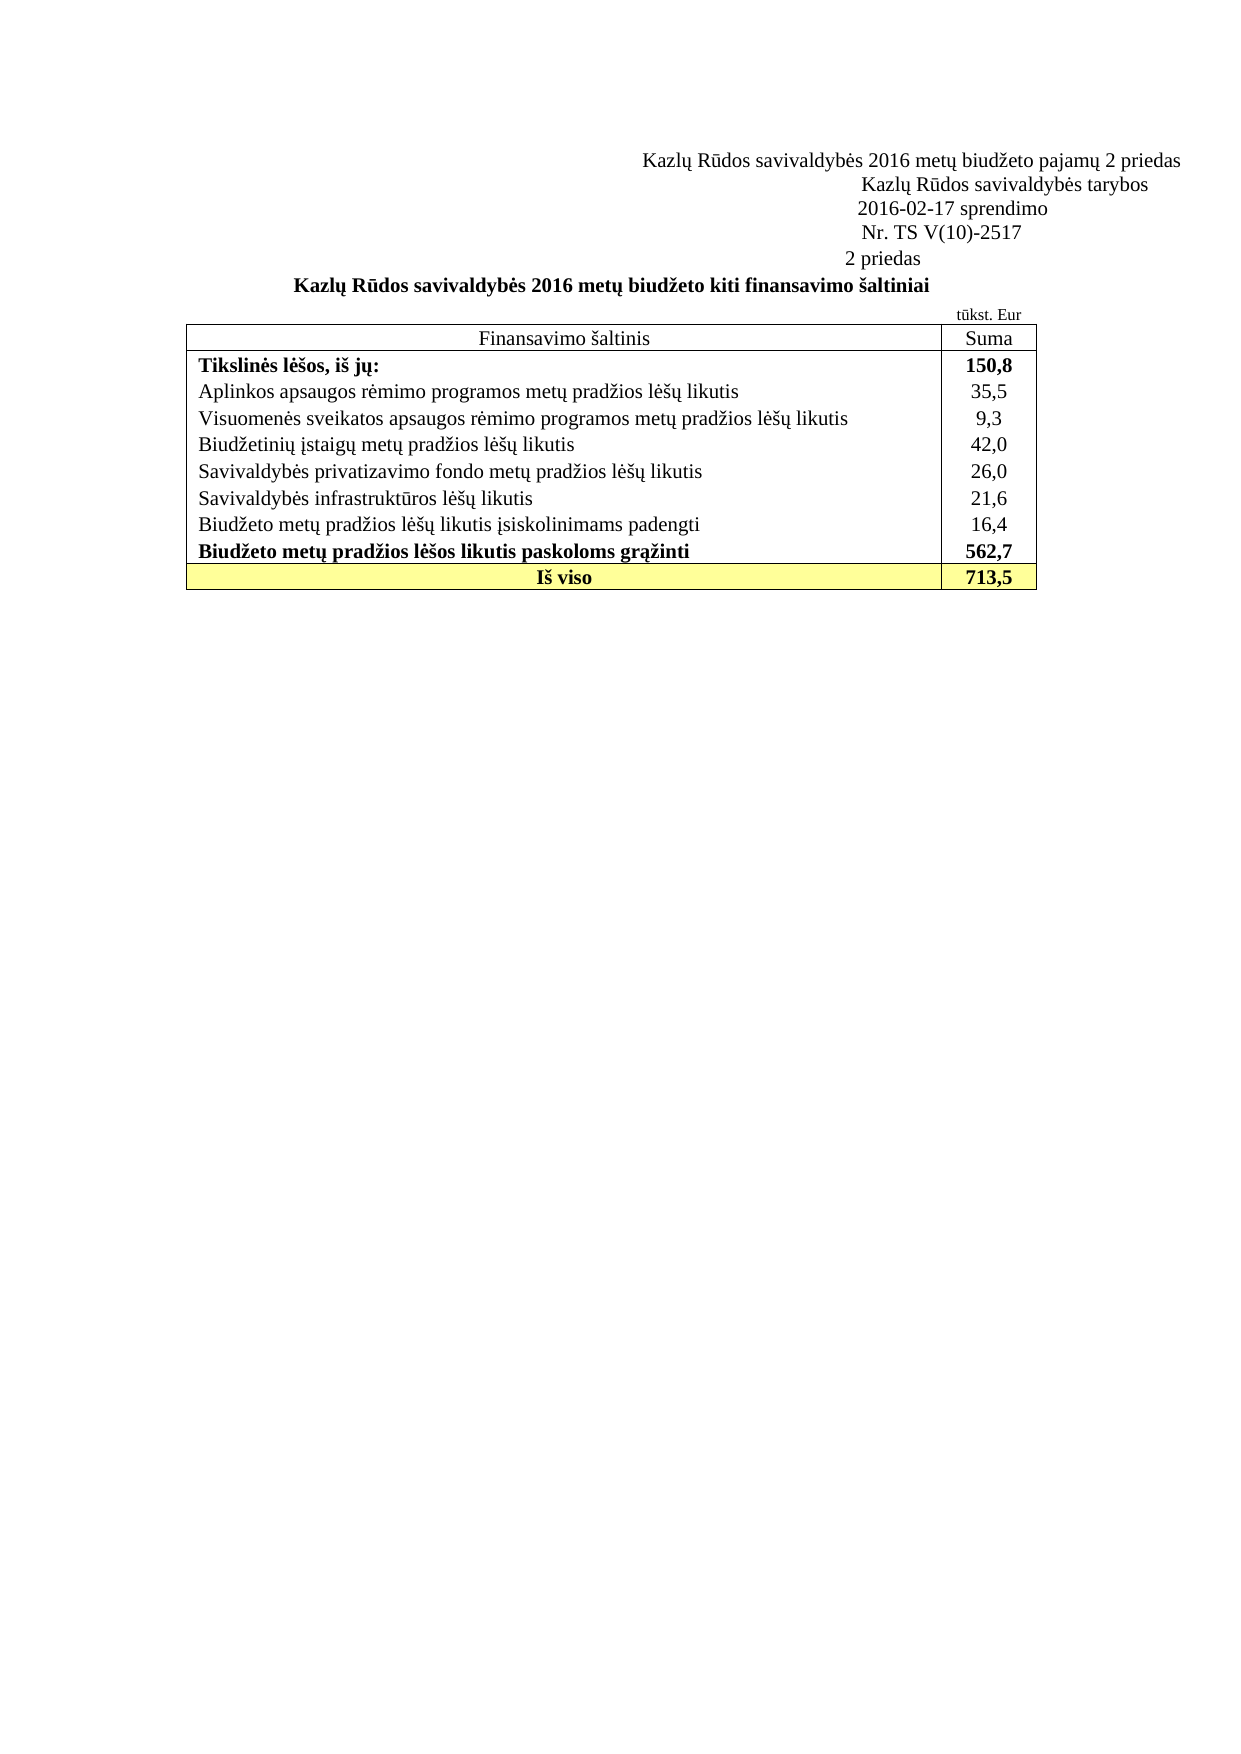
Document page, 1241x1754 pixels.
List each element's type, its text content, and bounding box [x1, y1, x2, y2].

table_cell [187, 297, 941, 323]
table_cell Biudžeto metų pradžios lėšų likutis įsiskolinimams padengti [187, 510, 941, 536]
table_cell 562,7 [942, 536, 1036, 563]
table_cell tūkst. Eur [941, 297, 1036, 323]
table_cell Kazlų Rūdos savivaldybės 2016 metų biudžeto kiti finansavimo šaltiniai [187, 270, 1036, 297]
text Nr. TS V(10)-2517 [582, 220, 1181, 244]
table_cell Tikslinės lėšos, iš jų: [187, 351, 941, 377]
table_cell Suma [942, 325, 1036, 350]
table_cell Finansavimo šaltinis [187, 325, 941, 350]
table_cell 150,8 [942, 351, 1036, 377]
table_cell 42,0 [942, 430, 1036, 456]
table_cell 16,4 [942, 510, 1036, 536]
table_cell 9,3 [942, 403, 1036, 430]
table_cell 713,5 [942, 564, 1036, 589]
table_cell Iš viso [187, 564, 941, 589]
table_cell 21,6 [942, 483, 1036, 509]
table_cell Visuomenės sveikatos apsaugos rėmimo programos metų pradžios lėšų likutis [187, 403, 941, 430]
text Kazlų Rūdos savivaldybės 2016 metų biudžeto pajamų 2 priedas [177, 148, 1181, 172]
table_cell Biudžeto metų pradžios lėšos likutis paskoloms grąžinti [187, 536, 941, 563]
table_header 2 priedas [187, 244, 1036, 270]
table_cell 35,5 [942, 377, 1036, 403]
table_cell Aplinkos apsaugos rėmimo programos metų pradžios lėšų likutis [187, 377, 941, 403]
table_cell Savivaldybės privatizavimo fondo metų pradžios lėšų likutis [187, 456, 941, 483]
table_cell 26,0 [942, 456, 1036, 483]
table_cell Biudžetinių įstaigų metų pradžios lėšų likutis [187, 430, 941, 456]
text 2016-02-17 sprendimo [177, 196, 1181, 220]
table_cell Savivaldybės infrastruktūros lėšų likutis [187, 483, 941, 509]
text Kazlų Rūdos savivaldybės tarybos [177, 172, 1181, 196]
